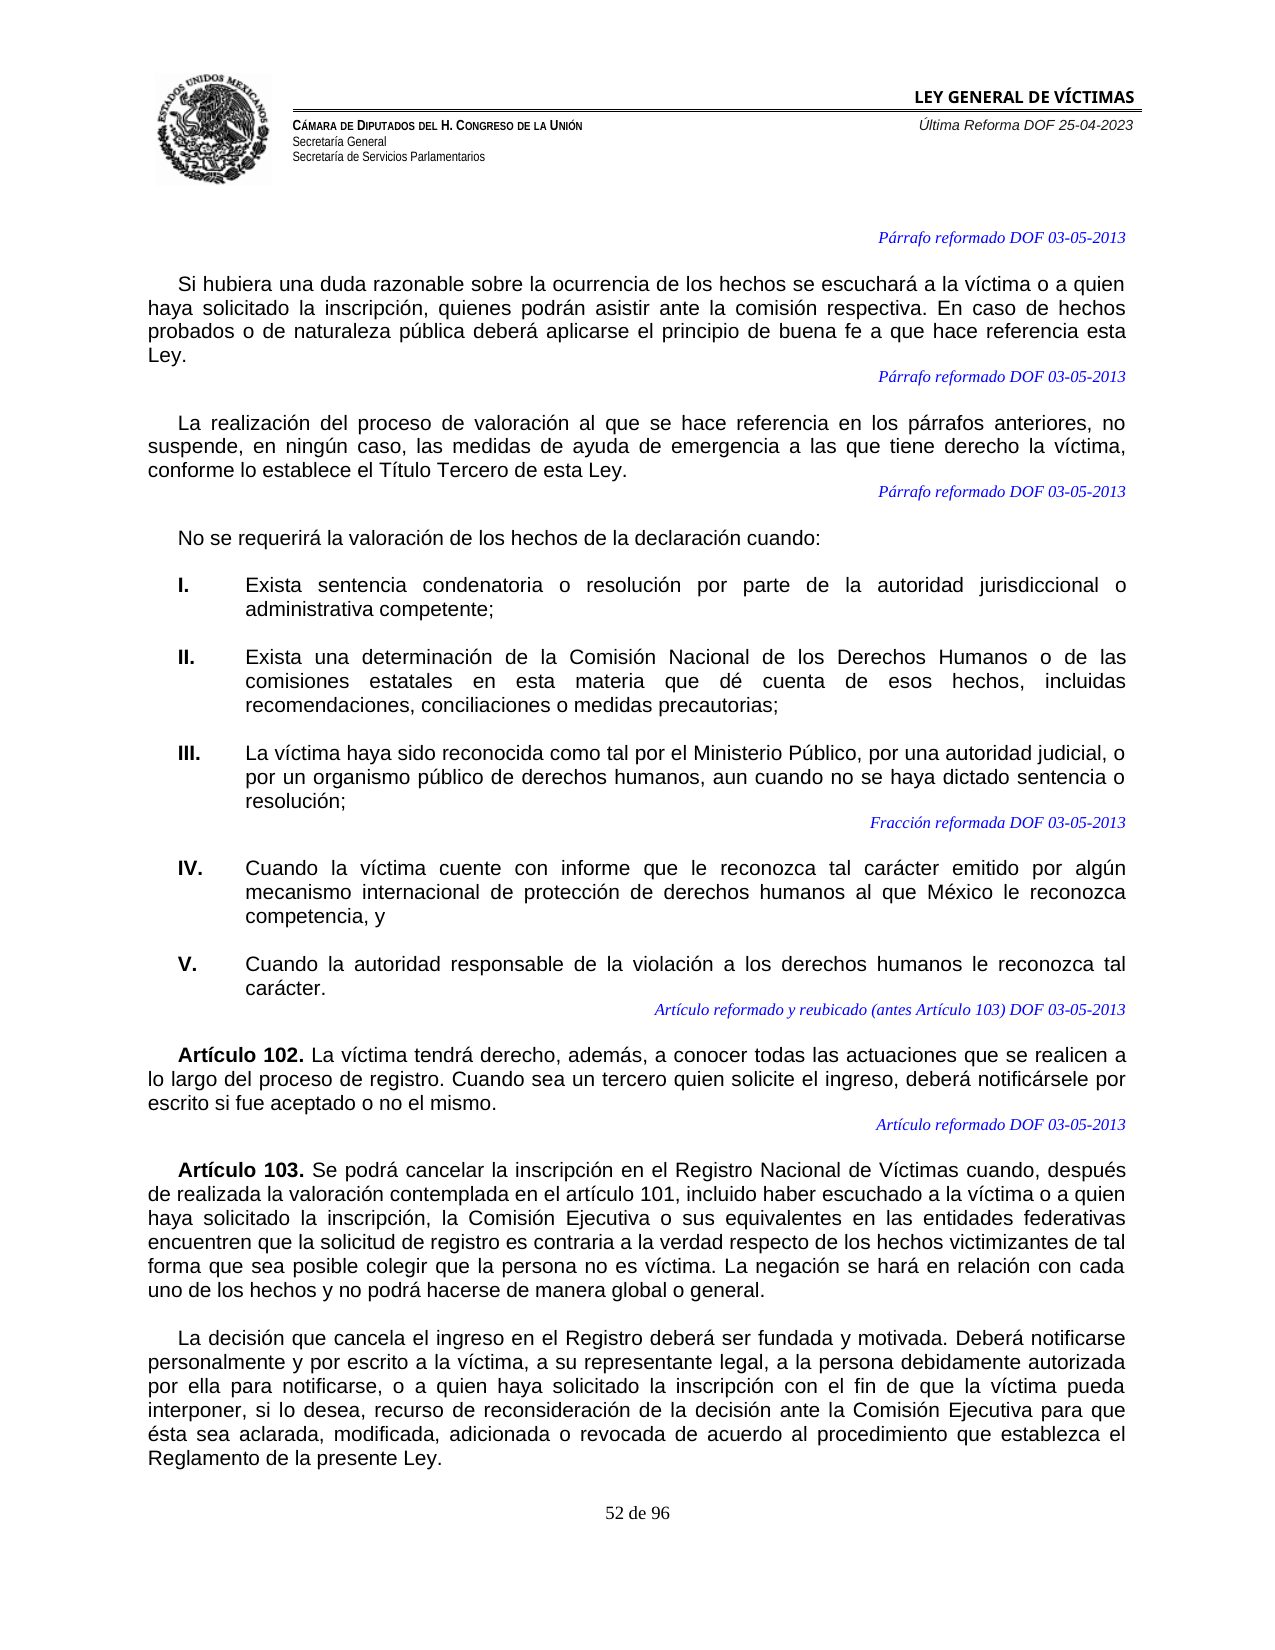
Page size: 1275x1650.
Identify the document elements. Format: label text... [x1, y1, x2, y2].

text Si hubiera una duda razonable sobre la ocurrencia de los hechos se escuchará a la víctima o a quien haya solicitado la inscripción, quienes podrán asistir ante la comisión respectiva. En caso de hechos probados o de naturaleza pública deberá aplicarse el principio de buena fe a que hace referencia esta Ley. [148, 271, 1127, 367]
text I. Exista sentencia condenatoria o resolución por parte de la autoridad jurisdiccional o administrativa competente; [178, 573, 1127, 621]
text Artículo reformado DOF 03-05-2013 [148, 1115, 1127, 1134]
text Párrafo reformado DOF 03-05-2013 [148, 367, 1127, 386]
text Párrafo reformado DOF 03-05-2013 [148, 228, 1127, 247]
text Artículo reformado y reubicado (antes Artículo 103) DOF 03-05-2013 [148, 1000, 1127, 1019]
text No se requerirá la valoración de los hechos de la declaración cuando: [148, 525, 1127, 549]
text Fracción reformada DOF 03-05-2013 [148, 813, 1127, 832]
text III. La víctima haya sido reconocida como tal por el Ministerio Público, por una autoridad judicial, o por un organismo público de derechos humanos, aun cuando no se haya dictado sentencia o resolución; [178, 741, 1127, 813]
text Artículo 103. Se podrá cancelar la inscripción en el Registro Nacional de Víctimas cuando, después de realizada la valoración contemplada en el artículo 101, incluido haber escuchado a la víctima o a quien haya solicitado la inscripción, la Comisión Ejecutiva o sus equivalentes en las entidades federativas encuentren que la solicitud de registro es contraria a la verdad respecto de los hechos victimizantes de tal forma que sea posible colegir que la persona no es víctima. La negación se hará en relación con cada uno de los hechos y no podrá hacerse de manera global o general. [148, 1158, 1127, 1302]
text V. Cuando la autoridad responsable de la violación a los derechos humanos le reconozca tal carácter. [178, 952, 1127, 1000]
text IV. Cuando la víctima cuente con informe que le reconozca tal carácter emitido por algún mecanismo internacional de protección de derechos humanos al que México le reconozca competencia, y [178, 856, 1127, 928]
text La decisión que cancela el ingreso en el Registro deberá ser fundada y motivada. Deberá notificarse personalmente y por escrito a la víctima, a su representante legal, a la persona debidamente autorizada por ella para notificarse, o a quien haya solicitado la inscripción con el fin de que la víctima pueda interponer, si lo desea, recurso de reconsideración de la decisión ante la Comisión Ejecutiva para que ésta sea aclarada, modificada, adicionada o revocada de acuerdo al procedimiento que establezca el Reglamento de la presente Ley. [148, 1326, 1127, 1469]
text Párrafo reformado DOF 03-05-2013 [148, 482, 1127, 501]
text II. Exista una determinación de la Comisión Nacional de los Derechos Humanos o de las comisiones estatales en esta materia que dé cuenta de esos hechos, incluidas recomendaciones, conciliaciones o medidas precautorias; [178, 645, 1127, 717]
text La realización del proceso de valoración al que se hace referencia en los párrafos anteriores, no suspende, en ningún caso, las medidas de ayuda de emergencia a las que tiene derecho la víctima, conforme lo establece el Título Tercero de esta Ley. [148, 410, 1127, 482]
text Artículo 102. La víctima tendrá derecho, además, a conocer todas las actuaciones que se realicen a lo largo del proceso de registro. Cuando sea un tercero quien solicite el ingreso, deberá notificársele por escrito si fue aceptado o no el mismo. [148, 1043, 1127, 1115]
